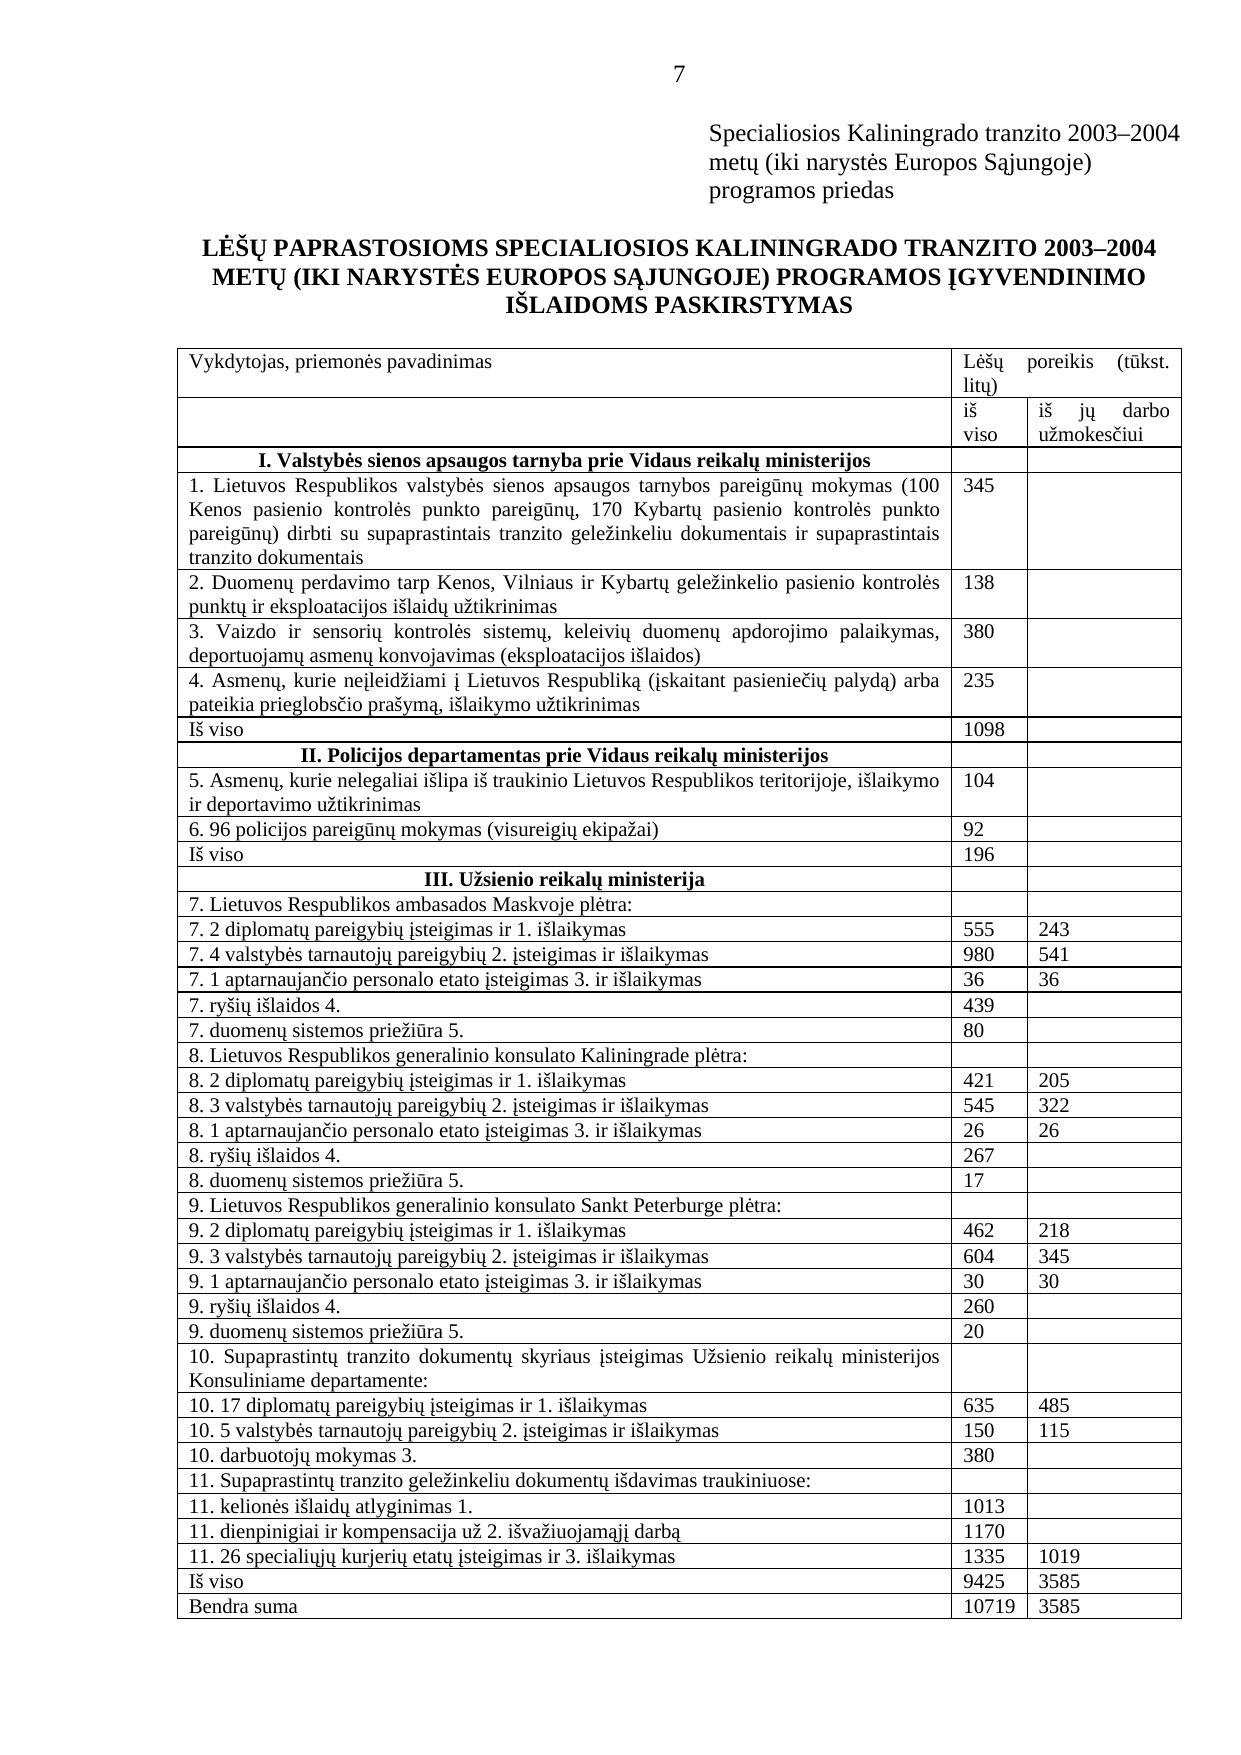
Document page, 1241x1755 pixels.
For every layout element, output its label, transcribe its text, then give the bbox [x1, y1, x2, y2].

table_cell Iš viso [178, 718, 951, 741]
table_cell [1028, 1043, 1181, 1067]
table_cell 30 [952, 1269, 1027, 1293]
text Specialiosios Kaliningrado tranzito 2003–2004 [177, 118, 1181, 147]
table_cell 138 [952, 570, 1027, 618]
table_cell Iš viso [178, 1569, 951, 1593]
table_cell 6. 96 policijos pareigūnų mokymas (visureigių ekipažai) [178, 817, 951, 841]
table_cell 462 [952, 1219, 1027, 1242]
table_cell [178, 398, 951, 446]
table_cell 2. Duomenų perdavimo tarp Kenos, Vilniaus ir Kybartų geležinkelio pasienio kontrolės punktų ir eksploatacijos išlaidų užtikrinimas [178, 570, 951, 618]
table_cell [1028, 1143, 1181, 1167]
table_cell 7. Lietuvos Respublikos ambasados Maskvoje plėtra: [178, 892, 951, 916]
table_cell [1028, 619, 1181, 667]
table_cell 7. 1 aptarnaujančio personalo etato įsteigimas 3. ir išlaikymas [178, 968, 951, 991]
table_cell 541 [1028, 942, 1181, 966]
table_cell 10. 5 valstybės tarnautojų pareigybių 2. įsteigimas ir išlaikymas [178, 1418, 951, 1442]
table_cell 218 [1028, 1219, 1181, 1242]
table_cell 7. duomenų sistemos priežiūra 5. [178, 1018, 951, 1042]
table_cell 1019 [1028, 1544, 1181, 1568]
table_cell [1028, 867, 1181, 891]
text metų (iki narystės Europos Sąjungoje) [177, 147, 1181, 176]
table_cell 3. Vaizdo ir sensorių kontrolės sistemų, keleivių duomenų apdorojimo palaikymas, deportuojamų asmenų konvojavimas (eksploatacijos išlaidos) [178, 619, 951, 667]
table_cell 3585 [1028, 1569, 1181, 1593]
table_cell III. Užsienio reikalų ministerija [178, 867, 951, 891]
table_cell [1028, 1344, 1181, 1392]
table_cell [952, 1043, 1027, 1067]
text programos priedas [177, 176, 1181, 204]
table_cell [952, 743, 1027, 767]
table_cell 1098 [952, 718, 1027, 741]
table_cell II. Policijos departamentas prie Vidaus reikalų ministerijos [178, 743, 951, 767]
table_cell 1013 [952, 1494, 1027, 1518]
table_cell 8. duomenų sistemos priežiūra 5. [178, 1168, 951, 1192]
table_cell 7. 4 valstybės tarnautojų pareigybių 2. įsteigimas ir išlaikymas [178, 942, 951, 966]
table_cell [1028, 1319, 1181, 1343]
table_cell 17 [952, 1168, 1027, 1192]
table_cell 150 [952, 1418, 1027, 1442]
table_cell 9. 2 diplomatų pareigybių įsteigimas ir 1. išlaikymas [178, 1219, 951, 1242]
table_cell 243 [1028, 917, 1181, 941]
table_cell [1028, 570, 1181, 618]
text LĖŠŲ PAPRASTOSIOMS SPECIALIOSIOS KALININGRADO TRANZITO 2003–2004 METŲ (IKI NARYSTĖS EUROPOS SĄJUNGOJE) PROGRAMOS ĮGYVENDINIMO IŠLAIDOMS PASKIRSTYMAS [177, 233, 1181, 319]
table_cell [1028, 1193, 1181, 1217]
table_cell 10. Supaprastintų tranzito dokumentų skyriaus įsteigimas Užsienio reikalų ministerijos Konsuliniame departamente: [178, 1344, 951, 1392]
table_header Vykdytojas, priemonės pavadinimas [178, 349, 951, 397]
table_cell 1170 [952, 1519, 1027, 1543]
table_cell 980 [952, 942, 1027, 966]
table_cell 36 [952, 968, 1027, 991]
table_cell 235 [952, 668, 1027, 716]
table_cell 8. ryšių išlaidos 4. [178, 1143, 951, 1167]
table_header Lėšų poreikis (tūkst. litų) [952, 349, 1181, 397]
table_cell 205 [1028, 1068, 1181, 1092]
table_cell [1028, 668, 1181, 716]
table_cell iš jų darbo užmokesčiui [1028, 398, 1181, 446]
table_cell 260 [952, 1294, 1027, 1318]
table_cell [1028, 473, 1181, 569]
table_cell [1028, 1519, 1181, 1543]
table_cell 3585 [1028, 1594, 1181, 1618]
table_cell 9. 1 aptarnaujančio personalo etato įsteigimas 3. ir išlaikymas [178, 1269, 951, 1293]
table_cell [952, 1344, 1027, 1392]
table_cell [952, 1193, 1027, 1217]
table_cell 5. Asmenų, kurie nelegaliai išlipa iš traukinio Lietuvos Respublikos teritorijoje, išlaikymo ir deportavimo užtikrinimas [178, 768, 951, 816]
table_cell 380 [952, 619, 1027, 667]
table_cell [952, 1469, 1027, 1492]
table_cell 9. ryšių išlaidos 4. [178, 1294, 951, 1318]
table_cell 604 [952, 1244, 1027, 1268]
table_cell 1. Lietuvos Respublikos valstybės sienos apsaugos tarnybos pareigūnų mokymas (100 Kenos pasienio kontrolės punkto pareigūnų, 170 Kybartų pasienio kontrolės punkto pareigūnų) dirbti su supaprastintais tranzito geležinkeliu dokumentais ir supaprastintais tranzito dokumentais [178, 473, 951, 569]
table_cell Iš viso [178, 842, 951, 866]
table_cell 545 [952, 1093, 1027, 1117]
table_cell [952, 867, 1027, 891]
table_cell 26 [952, 1118, 1027, 1142]
table_cell 439 [952, 993, 1027, 1017]
table_cell I. Valstybės sienos apsaugos tarnyba prie Vidaus reikalų ministerijos [178, 448, 951, 472]
table_cell 80 [952, 1018, 1027, 1042]
table_cell 635 [952, 1393, 1027, 1417]
table_cell 20 [952, 1319, 1027, 1343]
table_cell 4. Asmenų, kurie neįleidžiami į Lietuvos Respubliką (įskaitant pasieniečių palydą) arba pateikia prieglobsčio prašymą, išlaikymo užtikrinimas [178, 668, 951, 716]
table_cell [1028, 1294, 1181, 1318]
table_cell 345 [1028, 1244, 1181, 1268]
table_cell [1028, 768, 1181, 816]
table_cell 9. duomenų sistemos priežiūra 5. [178, 1319, 951, 1343]
table_cell 30 [1028, 1269, 1181, 1293]
table_cell [1028, 993, 1181, 1017]
table_cell [952, 448, 1027, 472]
table_cell [1028, 1443, 1181, 1467]
table_cell 26 [1028, 1118, 1181, 1142]
table_cell 8. 1 aptarnaujančio personalo etato įsteigimas 3. ir išlaikymas [178, 1118, 951, 1142]
table_cell 555 [952, 917, 1027, 941]
table_cell 8. 3 valstybės tarnautojų pareigybių 2. įsteigimas ir išlaikymas [178, 1093, 951, 1117]
table_cell [1028, 817, 1181, 841]
table_cell 104 [952, 768, 1027, 816]
table_cell 10. darbuotojų mokymas 3. [178, 1443, 951, 1467]
table_cell [1028, 842, 1181, 866]
table_cell 7. 2 diplomatų pareigybių įsteigimas ir 1. išlaikymas [178, 917, 951, 941]
table_cell 267 [952, 1143, 1027, 1167]
table_cell 8. 2 diplomatų pareigybių įsteigimas ir 1. išlaikymas [178, 1068, 951, 1092]
table_cell 92 [952, 817, 1027, 841]
table_cell 10719 [952, 1594, 1027, 1618]
table_cell 322 [1028, 1093, 1181, 1117]
table_cell 9. Lietuvos Respublikos generalinio konsulato Sankt Peterburge plėtra: [178, 1193, 951, 1217]
table_cell 11. 26 specialiųjų kurjerių etatų įsteigimas ir 3. išlaikymas [178, 1544, 951, 1568]
table_cell 485 [1028, 1393, 1181, 1417]
table_cell 421 [952, 1068, 1027, 1092]
table_cell 36 [1028, 968, 1181, 991]
table_cell [1028, 1018, 1181, 1042]
table_cell 11. kelionės išlaidų atlyginimas 1. [178, 1494, 951, 1518]
table_cell 9425 [952, 1569, 1027, 1593]
table_cell [1028, 892, 1181, 916]
table_cell 8. Lietuvos Respublikos generalinio konsulato Kaliningrade plėtra: [178, 1043, 951, 1067]
table_cell 9. 3 valstybės tarnautojų pareigybių 2. įsteigimas ir išlaikymas [178, 1244, 951, 1268]
table_cell 380 [952, 1443, 1027, 1467]
table_cell 1335 [952, 1544, 1027, 1568]
table_cell Bendra suma [178, 1594, 951, 1618]
table_cell 10. 17 diplomatų pareigybių įsteigimas ir 1. išlaikymas [178, 1393, 951, 1417]
table_cell [1028, 1168, 1181, 1192]
table_cell 345 [952, 473, 1027, 569]
table_cell [1028, 743, 1181, 767]
table_cell [952, 892, 1027, 916]
table_cell 196 [952, 842, 1027, 866]
table_cell 11. Supaprastintų tranzito geležinkeliu dokumentų išdavimas traukiniuose: [178, 1469, 951, 1492]
table_cell iš viso [952, 398, 1027, 446]
table_cell 11. dienpinigiai ir kompensacija už 2. išvažiuojamąjį darbą [178, 1519, 951, 1543]
table_cell [1028, 1494, 1181, 1518]
table_cell 7. ryšių išlaidos 4. [178, 993, 951, 1017]
table_cell [1028, 448, 1181, 472]
table_cell [1028, 718, 1181, 741]
table_cell 115 [1028, 1418, 1181, 1442]
table_cell [1028, 1469, 1181, 1492]
